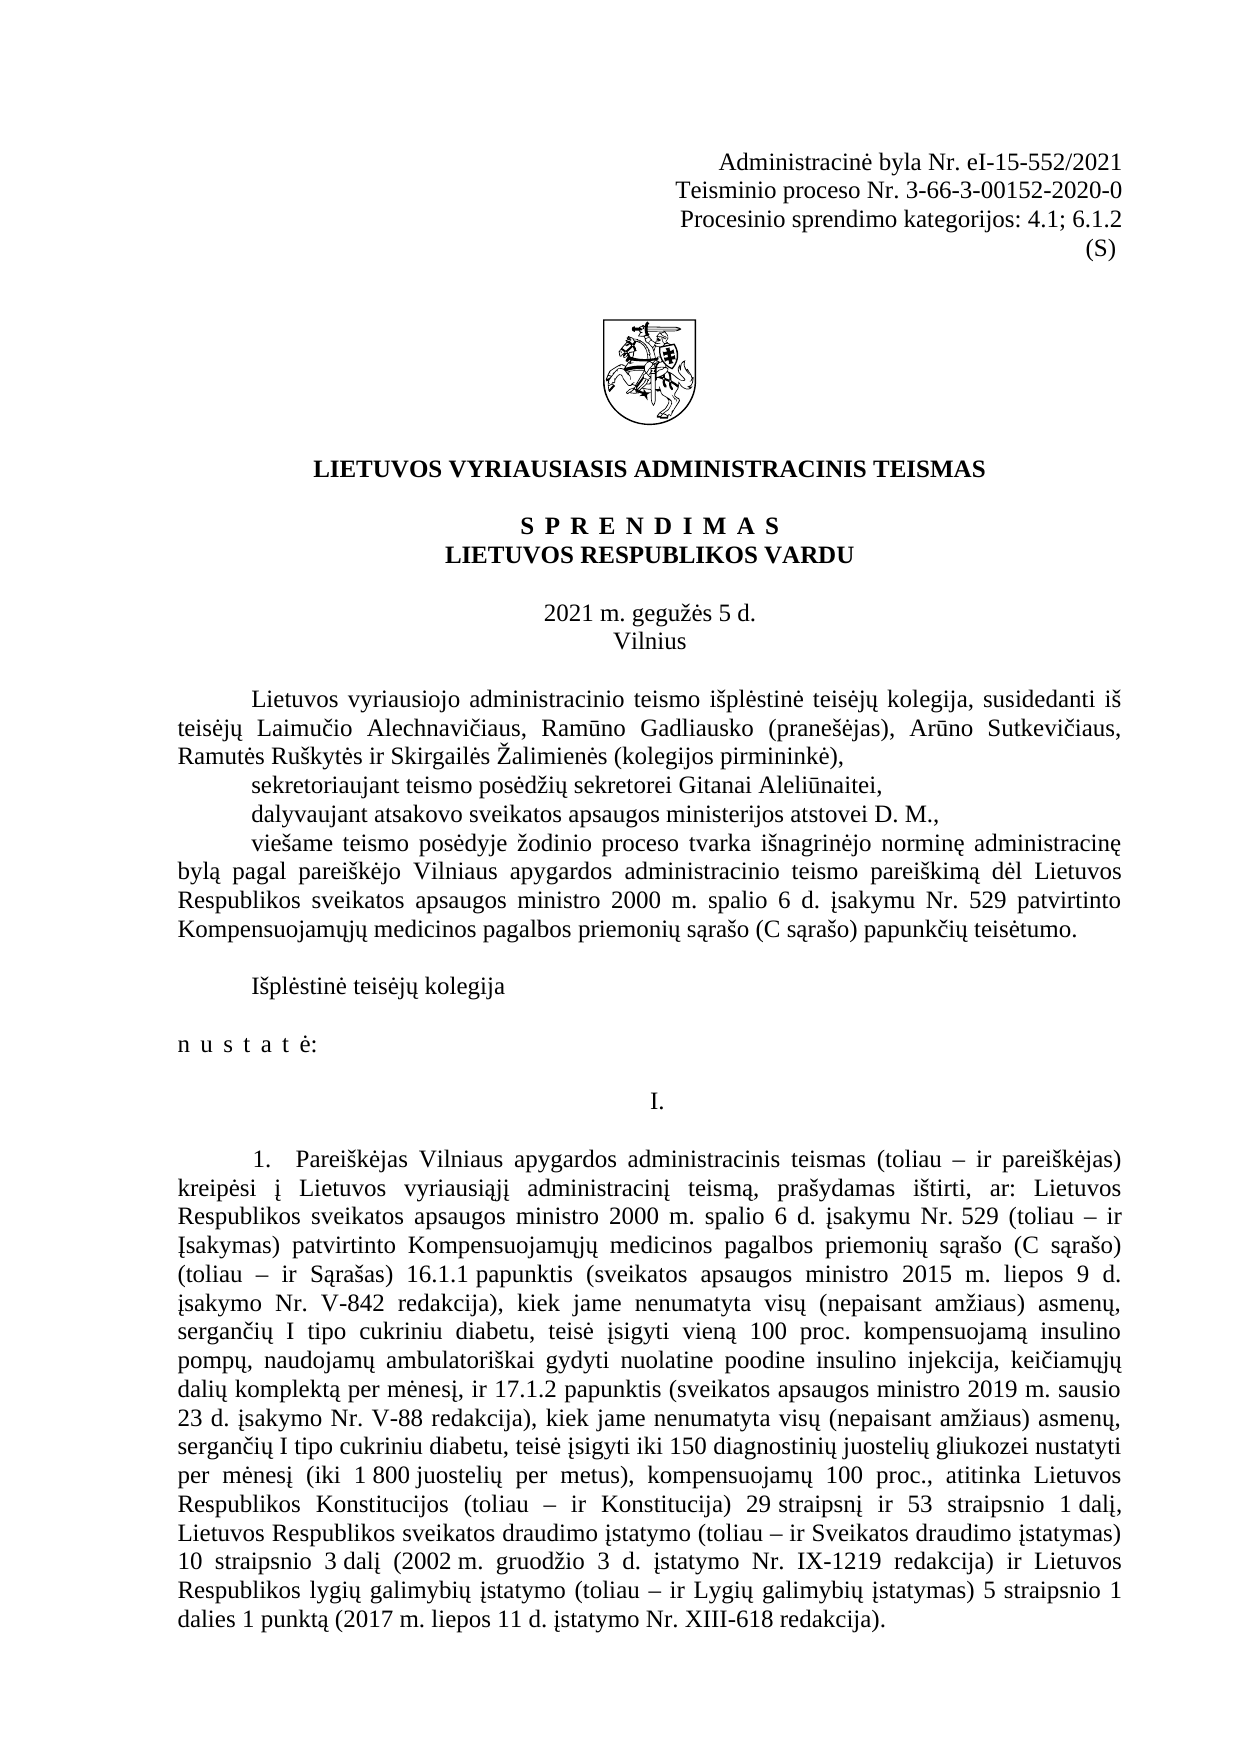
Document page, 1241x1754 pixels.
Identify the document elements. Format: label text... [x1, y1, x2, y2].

text I. [215, 1086, 1122, 1115]
text Vilnius [177, 626, 1122, 655]
text 1. Pareiškėjas Vilniaus apygardos administracinis teismas (toliau – ir pareiškėjas) kreipėsi į Lietuvos vyriausiąjį administracinį teismą, prašydamas ištirti, ar: Lietuvos Respublikos sveikatos apsaugos ministro 2000 m. spalio 6 d. įsakymu Nr. 529 (toliau – ir Įsakymas) patvirtinto Kompensuojamųjų medicinos pagalbos priemonių sąrašo (C sąrašo) (toliau – ir Sąrašas) 16.1.1 papunktis (sveikatos apsaugos ministro 2015 m. liepos 9 d. įsakymo Nr. V-842 redakcija), kiek jame nenumatyta visų (nepaisant amžiaus) asmenų, sergančių I tipo cukriniu diabetu, teisė įsigyti vieną 100 proc. kompensuojamą insulino pompų, naudojamų ambulatoriškai gydyti nuolatine poodine insulino injekcija, keičiamųjų dalių komplektą per mėnesį, ir 17.1.2 papunktis (sveikatos apsaugos ministro 2019 m. sausio 23 d. įsakymo Nr. V-88 redakcija), kiek jame nenumatyta visų (nepaisant amžiaus) asmenų, sergančių I tipo cukriniu diabetu, teisė įsigyti iki 150 diagnostinių juostelių gliukozei nustatyti per mėnesį (iki 1 800 juostelių per metus), kompensuojamų 100 proc., atitinka Lietuvos Respublikos Konstitucijos (toliau – ir Konstitucija) 29 straipsnį ir 53 straipsnio 1 dalį, Lietuvos Respublikos sveikatos draudimo įstatymo (toliau – ir Sveikatos draudimo įstatymas) 10 straipsnio 3 dalį (2002 m. gruodžio 3 d. įstatymo Nr. IX-1219 redakcija) ir Lietuvos Respublikos lygių galimybių įstatymo (toliau – ir Lygių galimybių įstatymas) 5 straipsnio 1 dalies 1 punktą (2017 m. liepos 11 d. įstatymo Nr. XIII-618 redakcija). [177, 1144, 1122, 1633]
text viešame teismo posėdyje žodinio proceso tvarka išnagrinėjo norminę administracinę bylą pagal pareiškėjo Vilniaus apygardos administracinio teismo pareiškimą dėl Lietuvos Respublikos sveikatos apsaugos ministro 2000 m. spalio 6 d. įsakymu Nr. 529 patvirtinto Kompensuojamųjų medicinos pagalbos priemonių sąrašo (C sąrašo) papunkčių teisėtumo. [177, 828, 1122, 943]
text Lietuvos vyriausiojo administracinio teismo išplėstinė teisėjų kolegija, susidedanti iš teisėjų Laimučio Alechnavičiaus, Ramūno Gadliausko (pranešėjas), Arūno Sutkevičiaus, Ramutės Ruškytės ir Skirgailės Žalimienės (kolegijos pirmininkė), [177, 684, 1122, 770]
text LIETUVOS RESPUBLIKOS VARDU [177, 540, 1122, 569]
text (S) [177, 233, 1122, 262]
text SPRENDIMAS [177, 511, 1122, 540]
text Procesinio sprendimo kategorijos: 4.1; 6.1.2 [177, 204, 1122, 233]
text Išplėstinė teisėjų kolegija [177, 971, 1122, 1000]
text sekretoriaujant teismo posėdžių sekretorei Gitanai Aleliūnaitei, [177, 770, 1122, 799]
text nustatė: [177, 1029, 1122, 1058]
text dalyvaujant atsakovo sveikatos apsaugos ministerijos atstovei D. M., [177, 799, 1122, 828]
text Administracinė byla Nr. eI-15-552/2021 [177, 147, 1122, 176]
text Teisminio proceso Nr. 3-66-3-00152-2020-0 [177, 176, 1122, 204]
text 2021 m. gegužės 5 d. [177, 598, 1122, 626]
text LIETUVOS VYRIAUSIASIS ADMINISTRACINIS TEISMAS [177, 454, 1122, 483]
